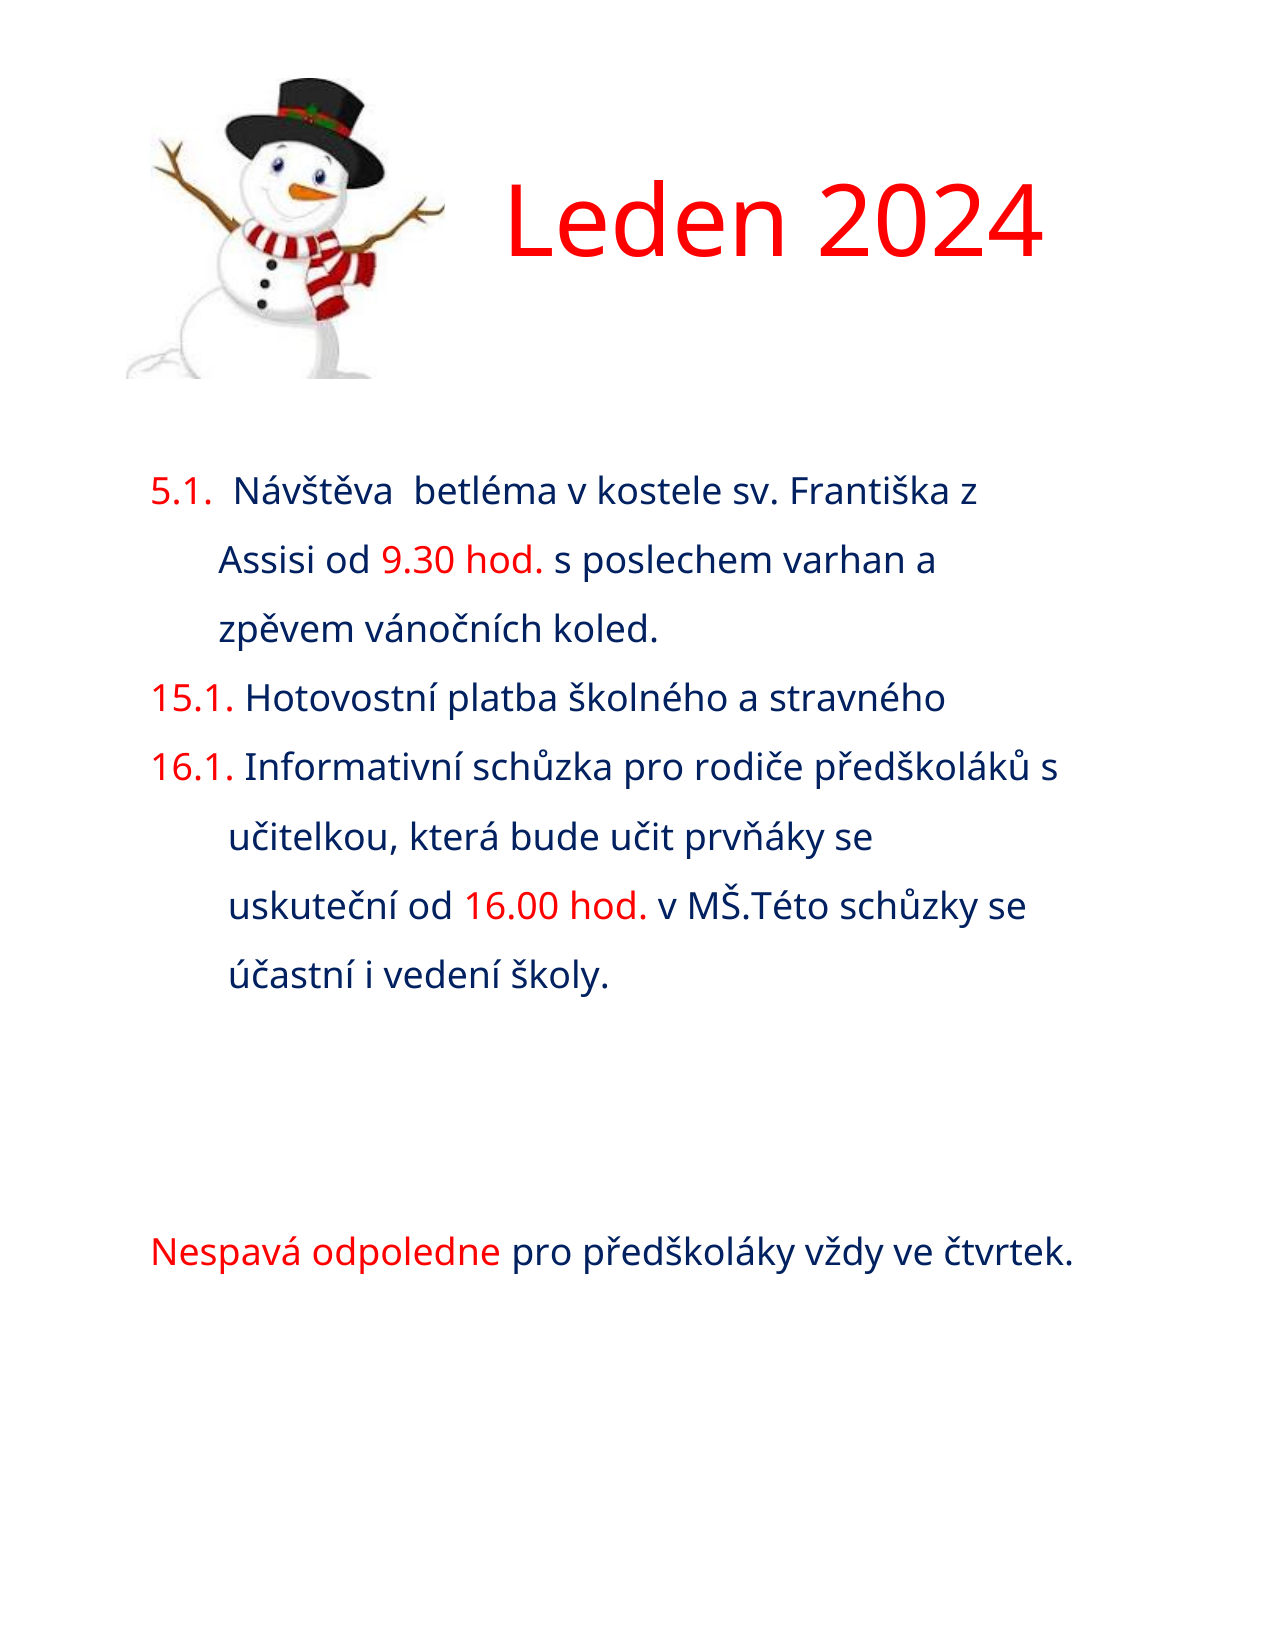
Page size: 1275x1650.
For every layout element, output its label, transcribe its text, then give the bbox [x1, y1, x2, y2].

text Assisi od 9.30 hod. s poslechem varhan a [150, 533, 1125, 584]
text zpěvem vánočních koled. [150, 602, 1125, 653]
text účastní i vedení školy. [150, 948, 1125, 999]
text 16.1. Informativní schůzka pro rodiče předškoláků s [150, 741, 1125, 792]
text uskuteční od 16.00 hod. v MŠ.Této schůzky se [150, 879, 1125, 930]
text 5.1. Návštěva betléma v kostele sv. Františka z [150, 464, 1125, 515]
text Leden 2024 [445, 150, 1125, 286]
text 15.1. Hotovostní platba školného a stravného [150, 671, 1125, 722]
text učitelkou, která bude učit prvňáky se [150, 810, 1125, 861]
text Nespavá odpoledne pro předškoláky vždy ve čtvrtek. [150, 1225, 1125, 1276]
